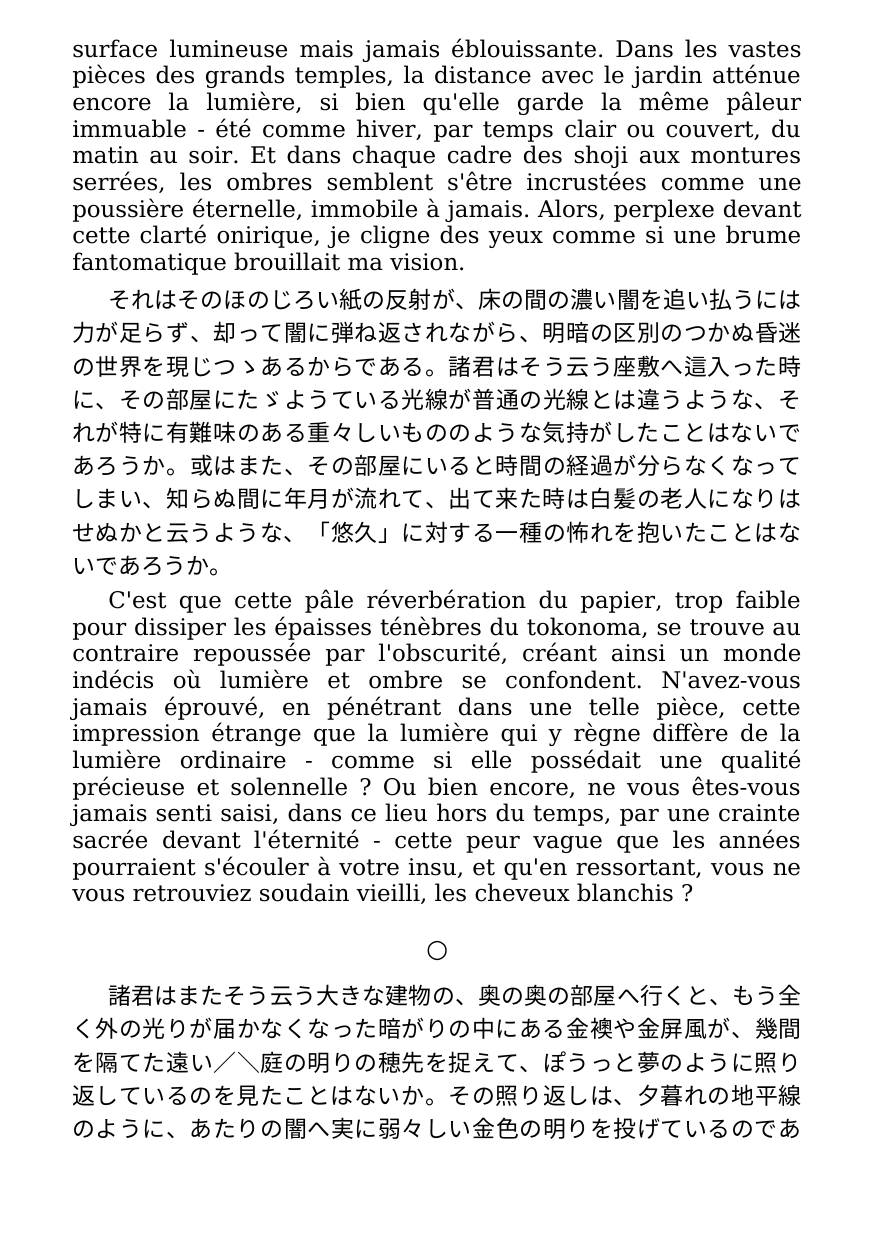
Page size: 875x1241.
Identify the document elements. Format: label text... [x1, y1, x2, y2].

text それはそのほのじろい紙の反射が、床の間の濃い闇を追い払うには力が足らず、却って闇に弾ね返されながら、明暗の区別のつかぬ昏迷の世界を現じつゝあるからである。諸君はそう云う座敷へ這入った時に、その部屋にたゞようている光線が普通の光線とは違うような、それが特に有難味のある重々しいもののような気持がしたことはないであろうか。或はまた、その部屋にいると時間の経過が分らなくなってしまい、知らぬ間に年月が流れて、出て来た時は白髪の老人になりはせぬかと云うような、「悠久」に対する一種の怖れを抱いたことはないであろうか。 [72, 282, 802, 581]
text surface lumineuse mais jamais éblouissante. Dans les vastes pièces des grands temples, la distance avec le jardin atténue encore la lumière, si bien qu'elle garde la même pâleur immuable - été comme hiver, par temps clair ou couvert, du matin au soir. Et dans chaque cadre des shoji aux montures serrées, les ombres semblent s'être incrustées comme une poussière éternelle, immobile à jamais. Alors, perplexe devant cette clarté onirique, je cligne des yeux comme si une brume fantomatique brouillait ma vision. [72, 36, 802, 276]
subtitle ○ [36, 931, 838, 966]
text C'est que cette pâle réverbération du papier, trop faible pour dissiper les épaisses ténèbres du tokonoma, se trouve au contraire repoussée par l'obscurité, créant ainsi un monde indécis où lumière et ombre se confondent. N'avez-vous jamais éprouvé, en pénétrant dans une telle pièce, cette impression étrange que la lumière qui y règne diffère de la lumière ordinaire - comme si elle possédait une qualité précieuse et solennelle ? Ou bien encore, ne vous êtes-vous jamais senti saisi, dans ce lieu hors du temps, par une crainte sacrée devant l'éternité - cette peur vague que les années pourraient s'écouler à votre insu, et qu'en ressortant, vous ne vous retrouviez soudain vieilli, les cheveux blanchis ? [72, 587, 802, 907]
text 諸君はまたそう云う大きな建物の、奥の奥の部屋へ行くと、もう全く外の光りが届かなくなった暗がりの中にある金襖や金屏風が、幾間を隔てた遠い／＼庭の明りの穂先を捉えて、ぽうっと夢のように照り返しているのを見たことはないか。その照り返しは、夕暮れの地平線のように、あたりの闇へ実に弱々しい金色の明りを投げているのであ [72, 978, 802, 1144]
